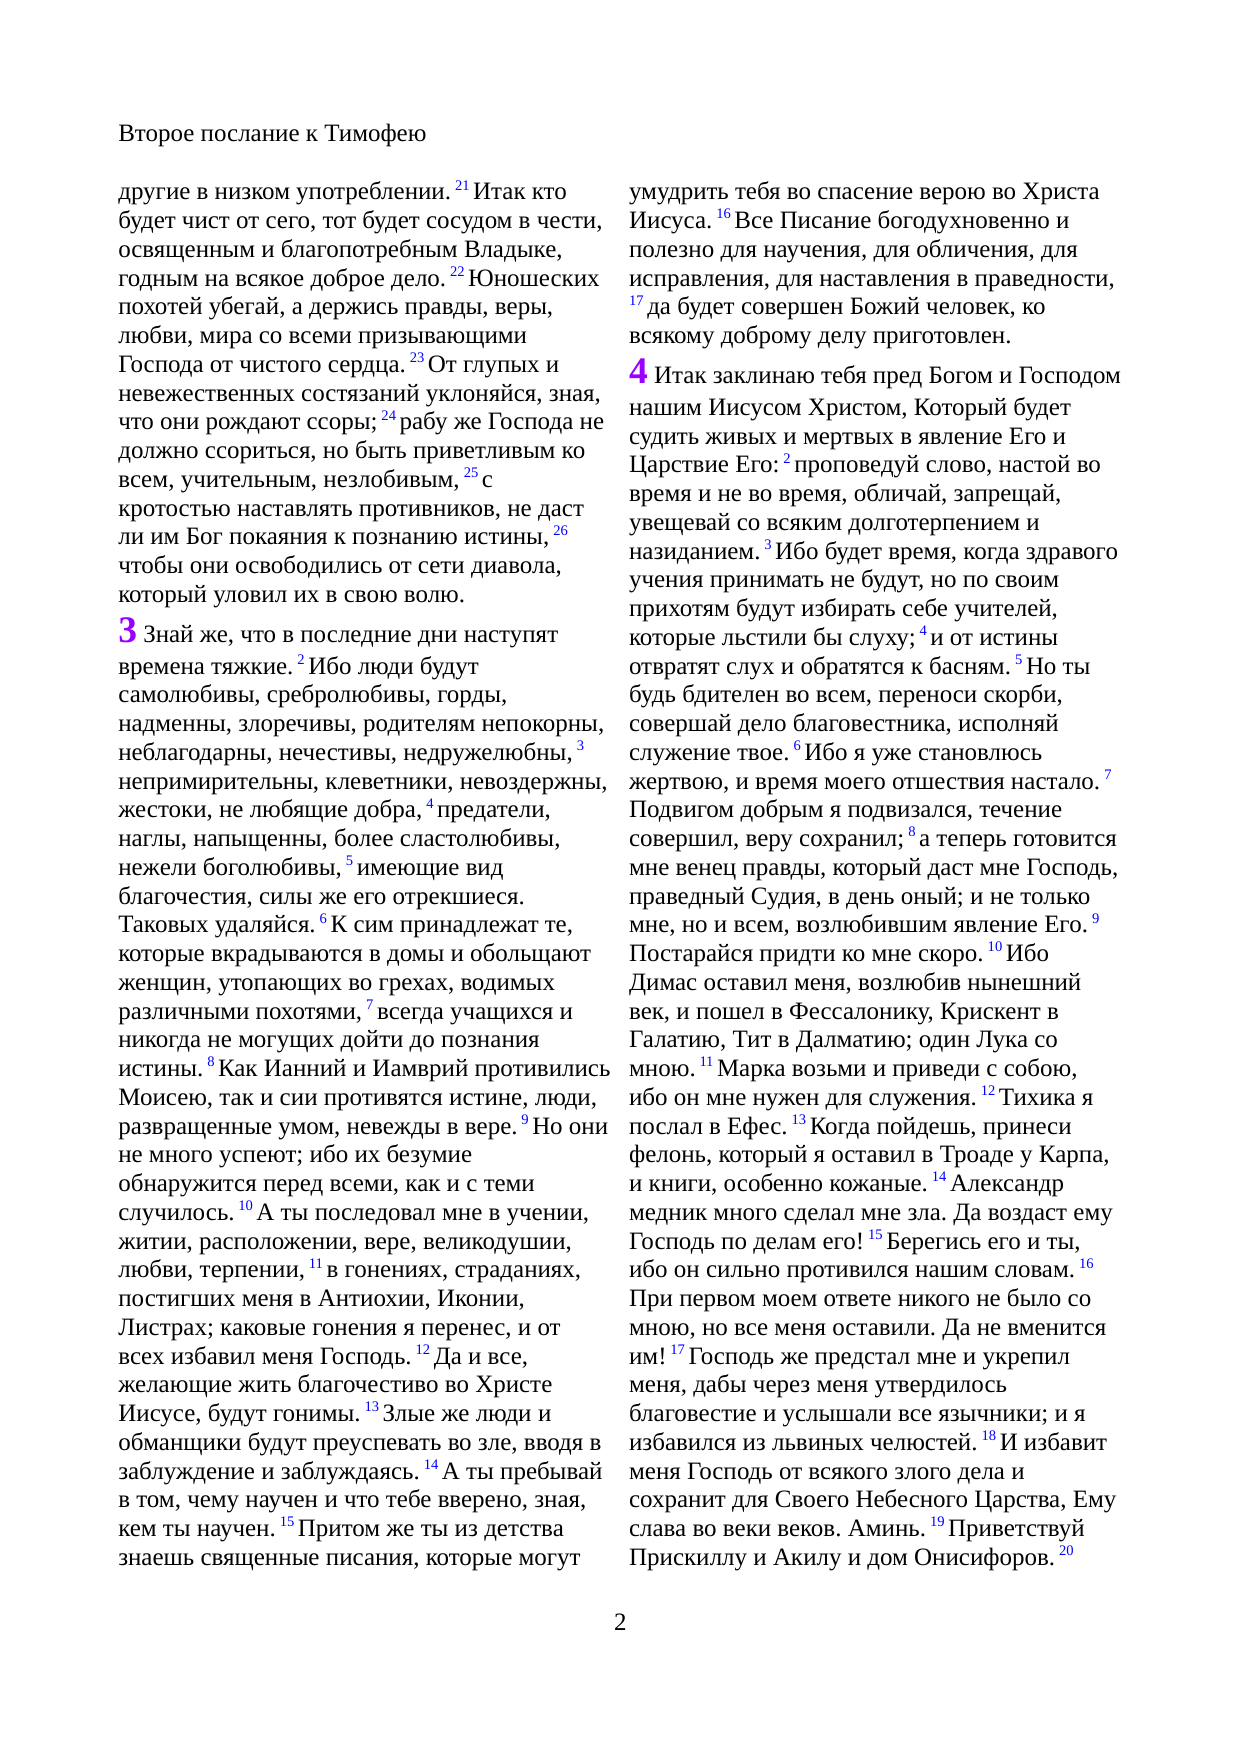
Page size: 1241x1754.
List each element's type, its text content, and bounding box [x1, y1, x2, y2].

text другие в низком употреблении. 21 Итак кто будет чист от сего, тот будет сосудом в чести, освященным и благопотребным Владыке, годным на всякое доброе дело. 22 Юношеских похотей убегай, а держись правды, веры, любви, мира со всеми призывающими Господа от чистого сердца. 23 От глупых и невежественных состязаний уклоняйся, зная, что они рождают ссоры; 24 рабу же Господа не должно ссориться, но быть приветливым ко всем, учительным, незлобивым, 25 с кротостью наставлять противников, не даст ли им Бог покаяния к познанию истины, 26 чтобы они освободились от сети диавола, который уловил их в свою волю. [118, 176, 611, 608]
text умудрить тебя во спасение верою во Христа Иисуса. 16 Все Писание богодухновенно и полезно для научения, для обличения, для исправления, для наставления в праведности, 17 да будет совершен Божий человек, ко всякому доброму делу приготовлен. [629, 176, 1122, 349]
text 4 Итак заклинаю тебя пред Богом и Господом нашим Иисусом Христом, Который будет судить живых и мертвых в явление Его и Царствие Его: 2 проповедуй слово, настой во время и не во время, обличай, запрещай, увещевай со всяким долготерпением и назиданием. 3 Ибо будет время, когда здравого учения принимать не будут, но по своим прихотям будут избирать себе учителей, которые льстили бы слуху; 4 и от истины отвратят слух и обратятся к басням. 5 Но ты будь бдителен во всем, переноси скорби, совершай дело благовестника, исполняй служение твое. 6 Ибо я уже становлюсь жертвою, и время моего отшествия настало. 7 Подвигом добрым я подвизался, течение совершил, веру сохранил; 8 а теперь готовится мне венец правды, который даст мне Господь, праведный Судия, в день оный; и не только мне, но и всем, возлюбившим явление Его. 9 Постарайся придти ко мне скоро. 10 Ибо Димас оставил меня, возлюбив нынешний век, и пошел в Фессалонику, Крискент в Галатию, Тит в Далматию; один Лука со мною. 11 Марка возьми и приведи с собою, ибо он мне нужен для служения. 12 Тихика я послал в Ефес. 13 Когда пойдешь, принеси фелонь, который я оставил в Троаде у Карпа, и книги, особенно кожаные. 14 Александр медник много сделал мне зла. Да воздаст ему Господь по делам его! 15 Берегись его и ты, ибо он сильно противился нашим словам. 16 При первом моем ответе никого не было со мною, но все меня оставили. Да не вменится им! 17 Господь же предстал мне и укрепил меня, дабы через меня утвердилось благовестие и услышали все язычники; и я избавился из львиных челюстей. 18 И избавит меня Господь от всякого злого дела и сохранит для Своего Небесного Царства, Ему слава во веки веков. Аминь. 19 Приветствуй Прискиллу и Акилу и дом Онисифоров. 20 [629, 349, 1122, 1571]
text 3 Знай же, что в последние дни наступят времена тяжкие. 2 Ибо люди будут самолюбивы, сребролюбивы, горды, надменны, злоречивы, родителям непокорны, неблагодарны, нечестивы, недружелюбны, 3 непримирительны, клеветники, невоздержны, жестоки, не любящие добра, 4 предатели, наглы, напыщенны, более сластолюбивы, нежели боголюбивы, 5 имеющие вид благочестия, силы же его отрекшиеся. Таковых удаляйся. 6 К сим принадлежат те, которые вкрадываются в домы и обольщают женщин, утопающих во грехах, водимых различными похотями, 7 всегда учащихся и никогда не могущих дойти до познания истины. 8 Как Ианний и Иамврий противились Моисею, так и сии противятся истине, люди, развращенные умом, невежды в вере. 9 Но они не много успеют; ибо их безумие обнаружится перед всеми, как и с теми случилось. 10 А ты последовал мне в учении, житии, расположении, вере, великодушии, любви, терпении, 11 в гонениях, страданиях, постигших меня в Антиохии, Иконии, Листрах; каковые гонения я перенес, и от всех избавил меня Господь. 12 Да и все, желающие жить благочестиво во Христе Иисусе, будут гонимы. 13 Злые же люди и обманщики будут преуспевать во зле, вводя в заблуждение и заблуждаясь. 14 А ты пребывай в том, чему научен и что тебе вверено, зная, кем ты научен. 15 Притом же ты из детства знаешь священные писания, которые могут [118, 608, 611, 1571]
